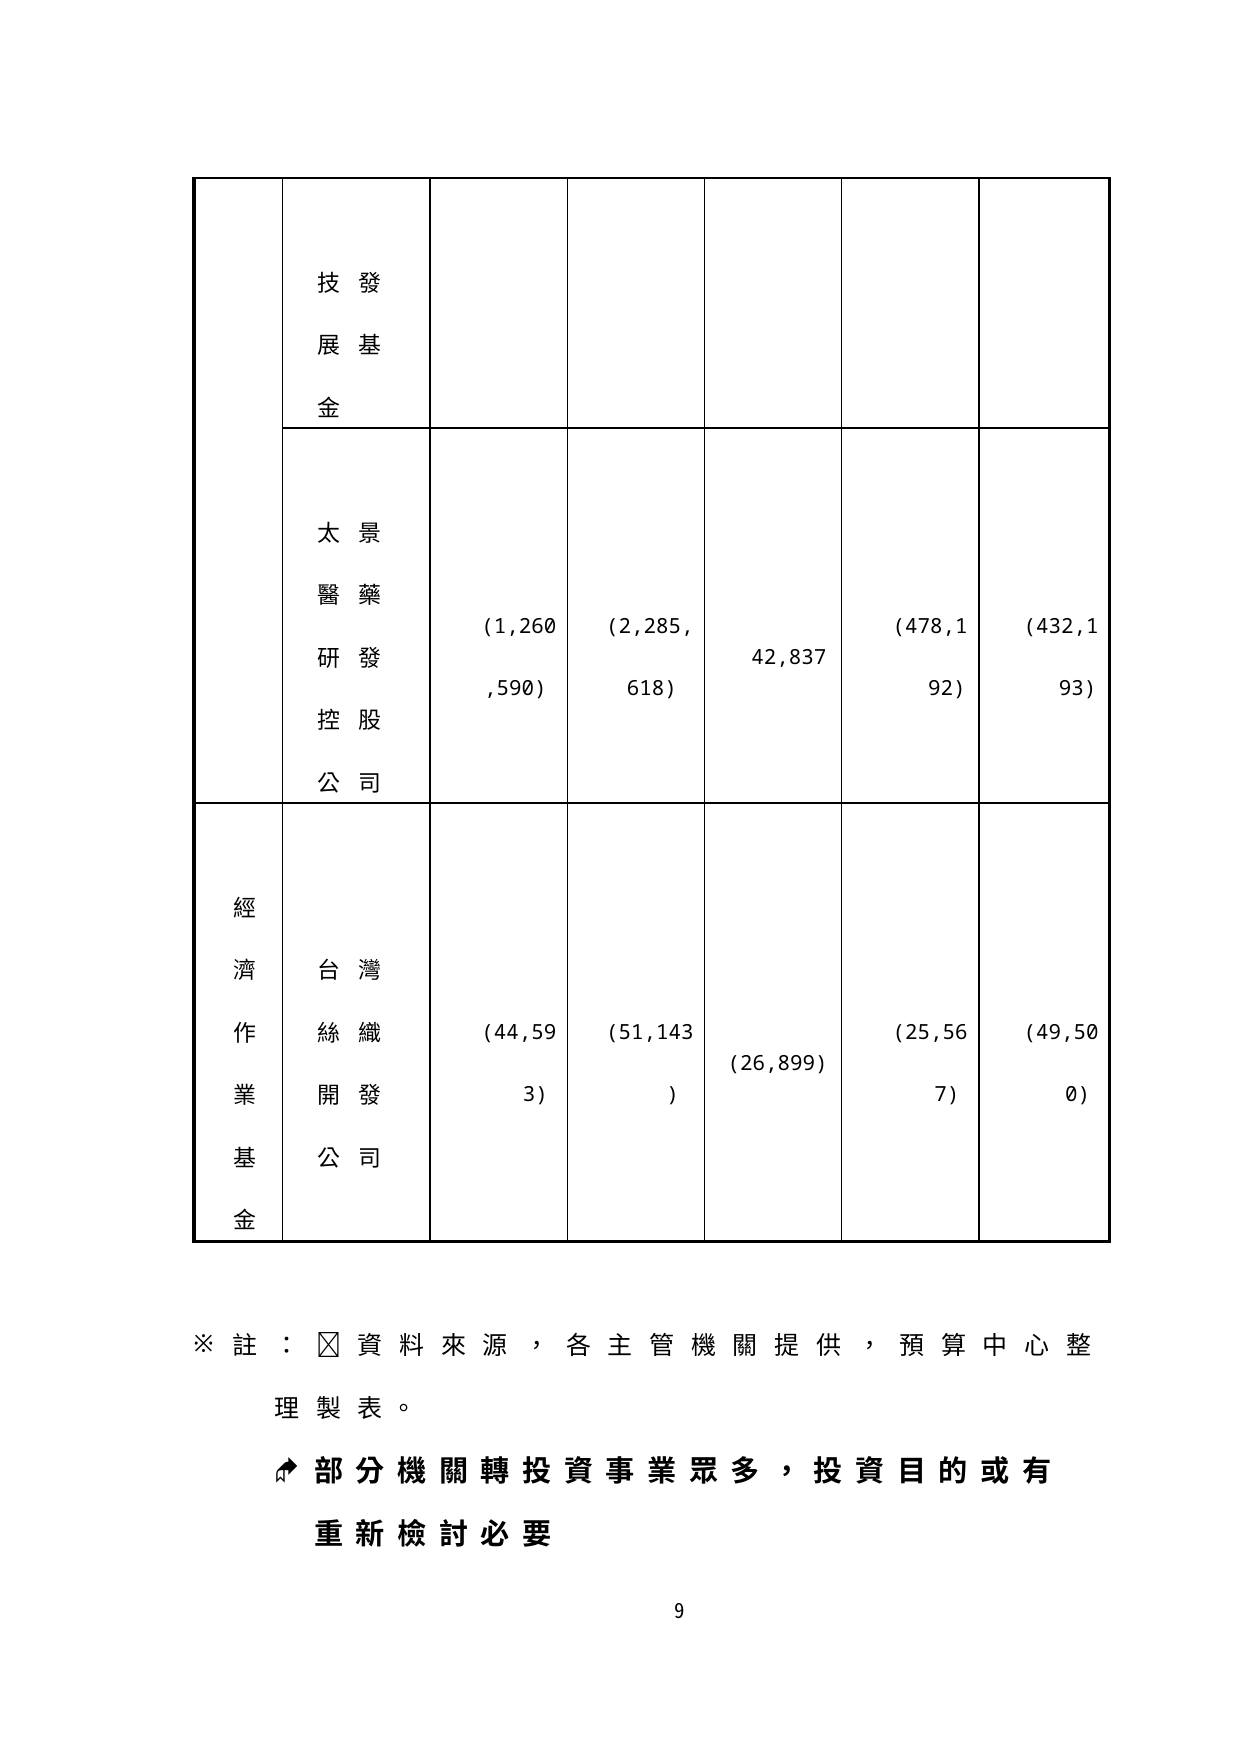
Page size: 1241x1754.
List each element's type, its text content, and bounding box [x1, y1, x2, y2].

text 部分機關轉投資事業眾多，投資目的或有重新檢討必要 [242, 1427, 1058, 1552]
table_cell 技發展基金 [283, 179, 429, 427]
table_cell 太景醫藥研發控股公司 [283, 429, 429, 802]
table_cell [842, 179, 978, 427]
table_cell (51,143) [568, 804, 704, 1240]
table_cell 42,837 [705, 429, 841, 802]
table_cell 台灣絲織開發公司 [283, 804, 429, 1240]
table_cell [431, 179, 567, 427]
table_cell (26,899) [705, 804, 841, 1240]
table_cell (44,593) [431, 804, 567, 1240]
table_cell (432,193) [980, 429, 1108, 802]
table_cell 經濟作業基金 [196, 804, 282, 1240]
table_cell (25,567) [842, 804, 978, 1240]
table_cell [568, 179, 704, 427]
text ※註：資料來源，各主管機關提供，預算中心整理製表。 [183, 1302, 1117, 1427]
table_cell (1,260,590) [431, 429, 567, 802]
table_cell [196, 179, 282, 802]
table_cell [980, 179, 1108, 427]
table_cell [705, 179, 841, 427]
table_cell (49,500) [980, 804, 1108, 1240]
table_cell (478,192) [842, 429, 978, 802]
table_cell (2,285,618) [568, 429, 704, 802]
